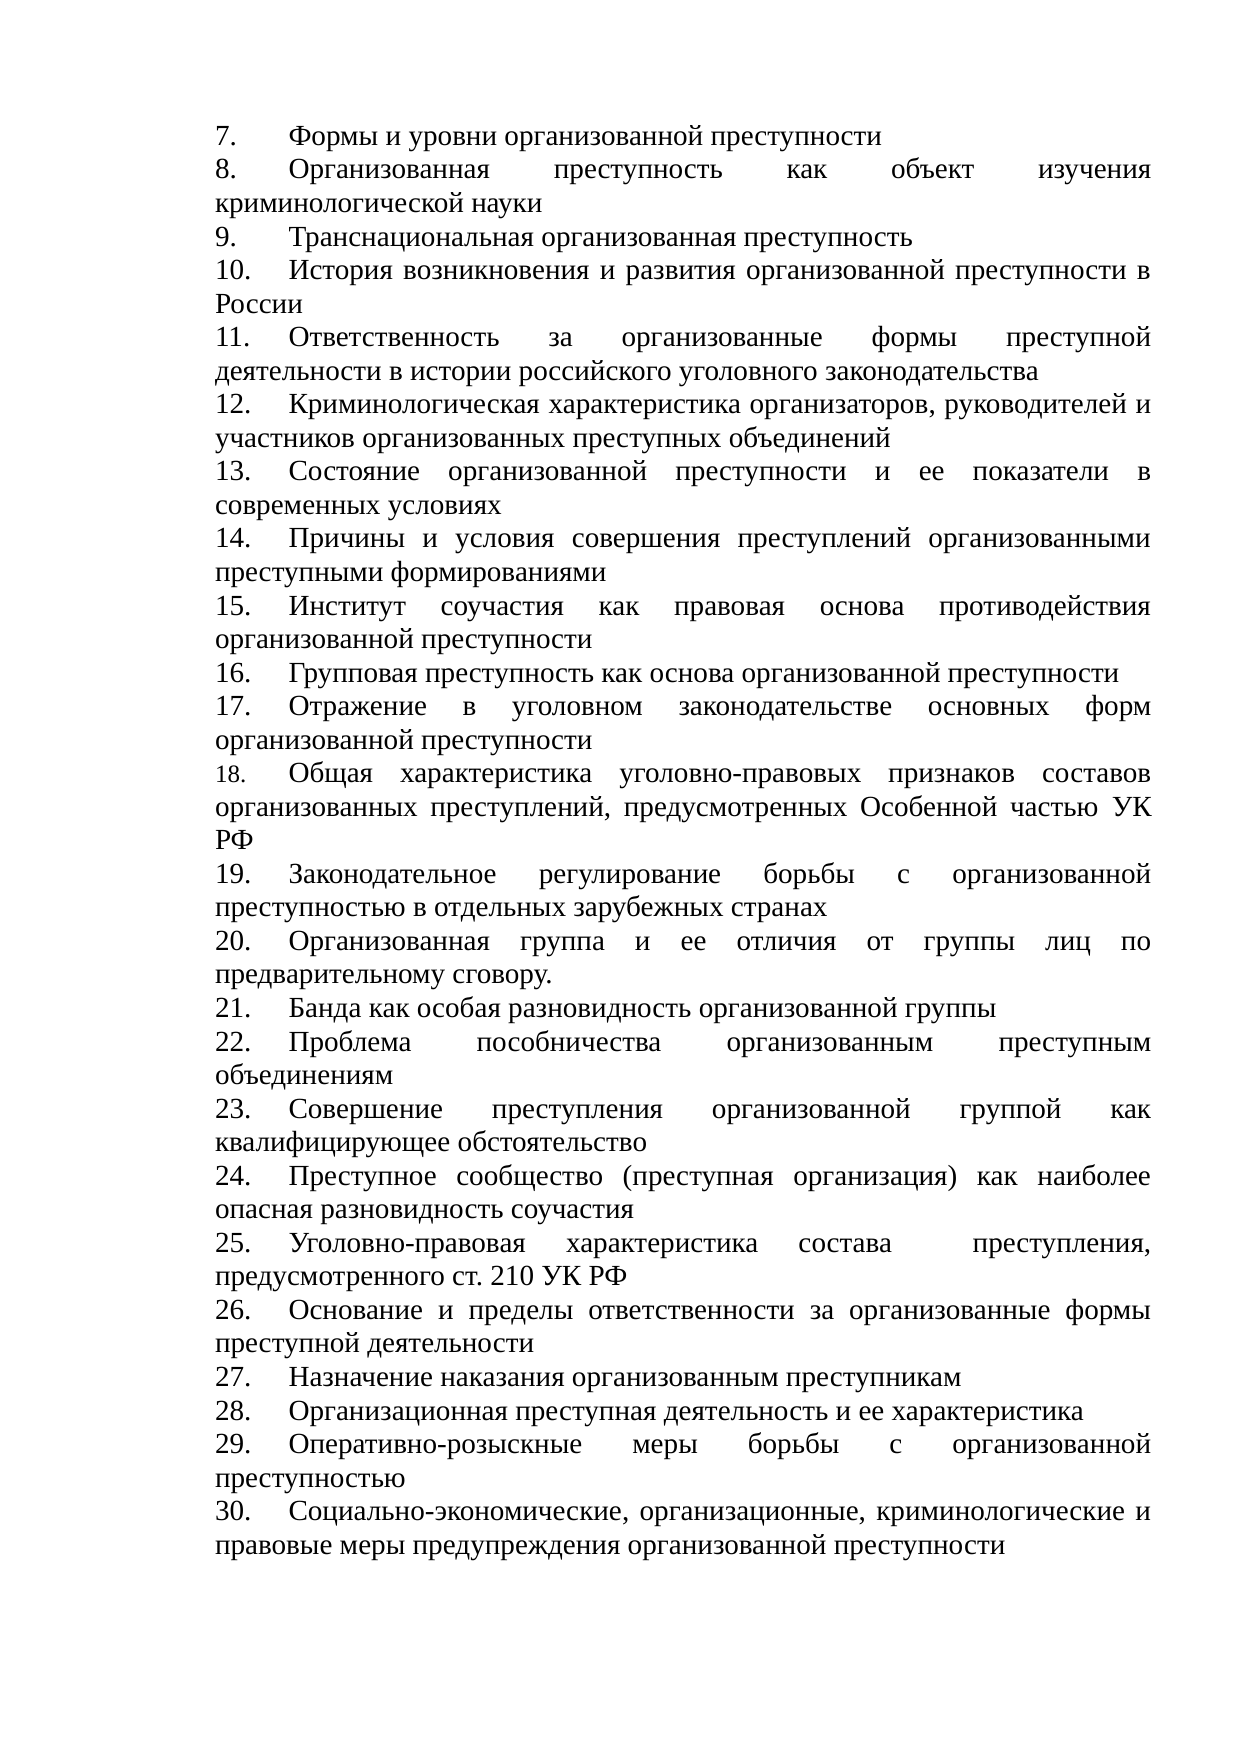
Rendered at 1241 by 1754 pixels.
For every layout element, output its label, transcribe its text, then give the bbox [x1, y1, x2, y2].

list Транснациональная организованная преступность [215, 219, 1152, 252]
list Организованная группа и ее отличия от группы лиц по предварительному сговору. [215, 923, 1152, 990]
list Оперативно-розыскные меры борьбы с организованной преступностью [215, 1426, 1152, 1493]
list Уголовно-правовая характеристика состава преступления, предусмотренного ст. 210 УК РФ [215, 1225, 1152, 1292]
list Ответственность за организованные формы преступной деятельности в истории российского уголовного законодательства [215, 319, 1152, 386]
list Отражение в уголовном законодательстве основных форм организованной преступности [215, 688, 1152, 755]
list Назначение наказания организованным преступникам [215, 1359, 1152, 1393]
list Законодательное регулирование борьбы с организованной преступностью в отдельных зарубежных странах [215, 856, 1152, 923]
list Совершение преступления организованной группой как квалифицирующее обстоятельство [215, 1091, 1152, 1158]
list Состояние организованной преступности и ее показатели в современных условиях [215, 453, 1152, 521]
list Причины и условия совершения преступлений организованными преступными формированиями [215, 521, 1152, 588]
list Групповая преступность как основа организованной преступности [215, 655, 1152, 688]
list Формы и уровни организованной преступности [215, 118, 1152, 152]
list Банда как особая разновидность организованной группы [215, 990, 1152, 1024]
list Криминологическая характеристика организаторов, руководителей и участников организованных преступных объединений [215, 386, 1152, 453]
list Проблема пособничества организованным преступным объединениям [215, 1024, 1152, 1091]
list Организованная преступность как объект изучения криминологической науки [215, 152, 1152, 219]
list Общая характеристика уголовно-правовых признаков составов организованных преступлений, предусмотренных Особенной частью УК РФ [215, 755, 1152, 856]
list Институт соучастия как правовая основа противодействия организованной преступности [215, 588, 1152, 655]
list Основание и пределы ответственности за организованные формы преступной деятельности [215, 1292, 1152, 1359]
list История возникновения и развития организованной преступности в России [215, 252, 1152, 319]
list Социально-экономические, организационные, криминологические и правовые меры предупреждения организованной преступности [215, 1493, 1152, 1560]
list Организационная преступная деятельность и ее характеристика [215, 1393, 1152, 1426]
list Преступное сообщество (преступная организация) как наиболее опасная разновидность соучастия [215, 1158, 1152, 1225]
